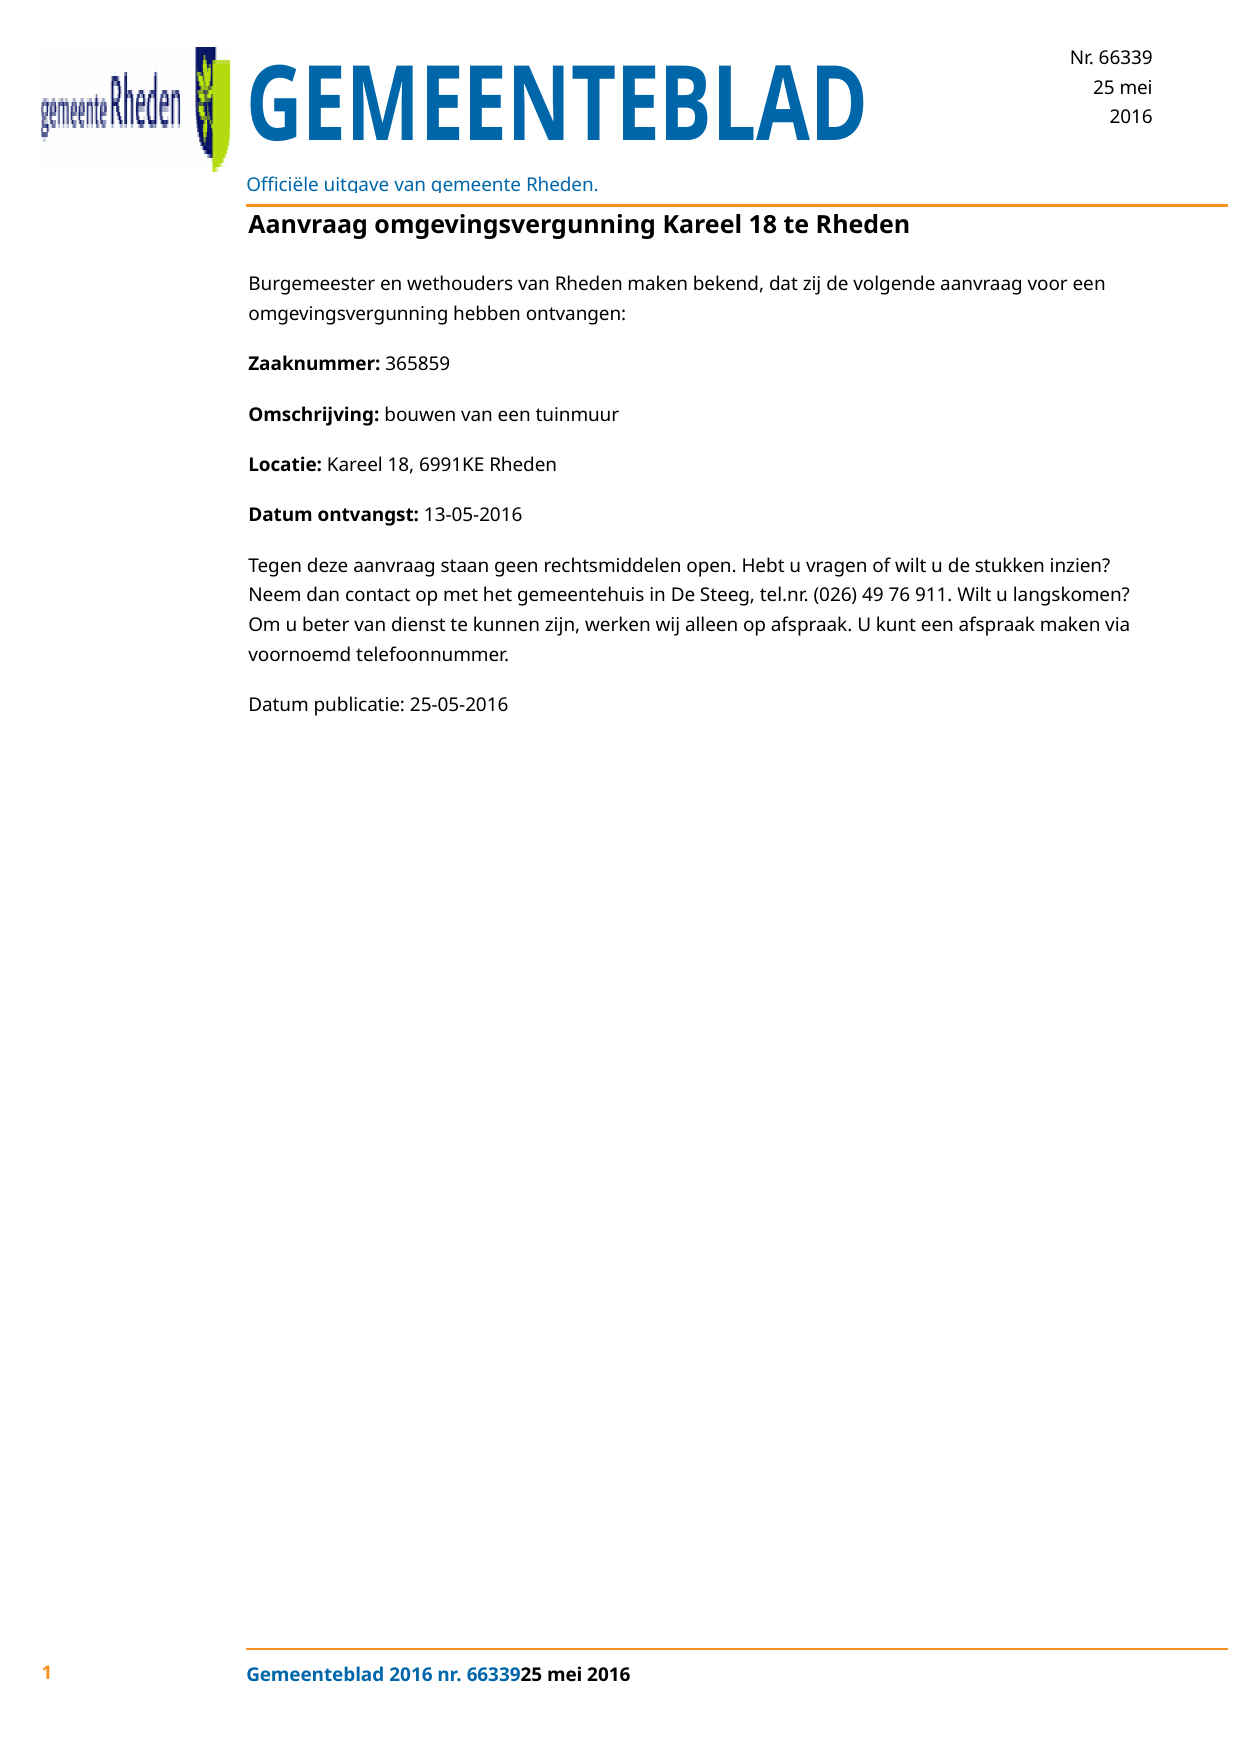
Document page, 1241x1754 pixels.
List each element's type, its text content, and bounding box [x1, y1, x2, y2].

text Burgemeester en wethouders van Rheden maken bekend, dat zij de volgende aanvraag voor een omgevingsvergunning hebben ontvangen: [248, 270, 1152, 326]
text Zaaknummer: 365859 [248, 350, 1152, 376]
text Omschrijving: bouwen van een tuinmuur [248, 401, 1152, 426]
text Locatie: Kareel 18, 6991KE Rheden [248, 451, 1152, 477]
text Aanvraag omgevingsvergunning Kareel 18 te Rheden [248, 207, 1152, 241]
text Datum publicatie: 25-05-2016 [248, 691, 1152, 717]
text Tegen deze aanvraag staan geen rechtsmiddelen open. Hebt u vragen of wilt u de stukken inzien? Neem dan contact op met het gemeentehuis in De Steeg, tel.nr. (026) 49 76 911. Wilt u langskomen? Om u beter van dienst te kunnen zijn, werken wij alleen op afspraak. U kunt een afspraak maken via voornoemd telefoonnummer. [248, 552, 1152, 666]
picture [41, 47, 231, 172]
text Datum ontvangst: 13-05-2016 [248, 502, 1152, 527]
